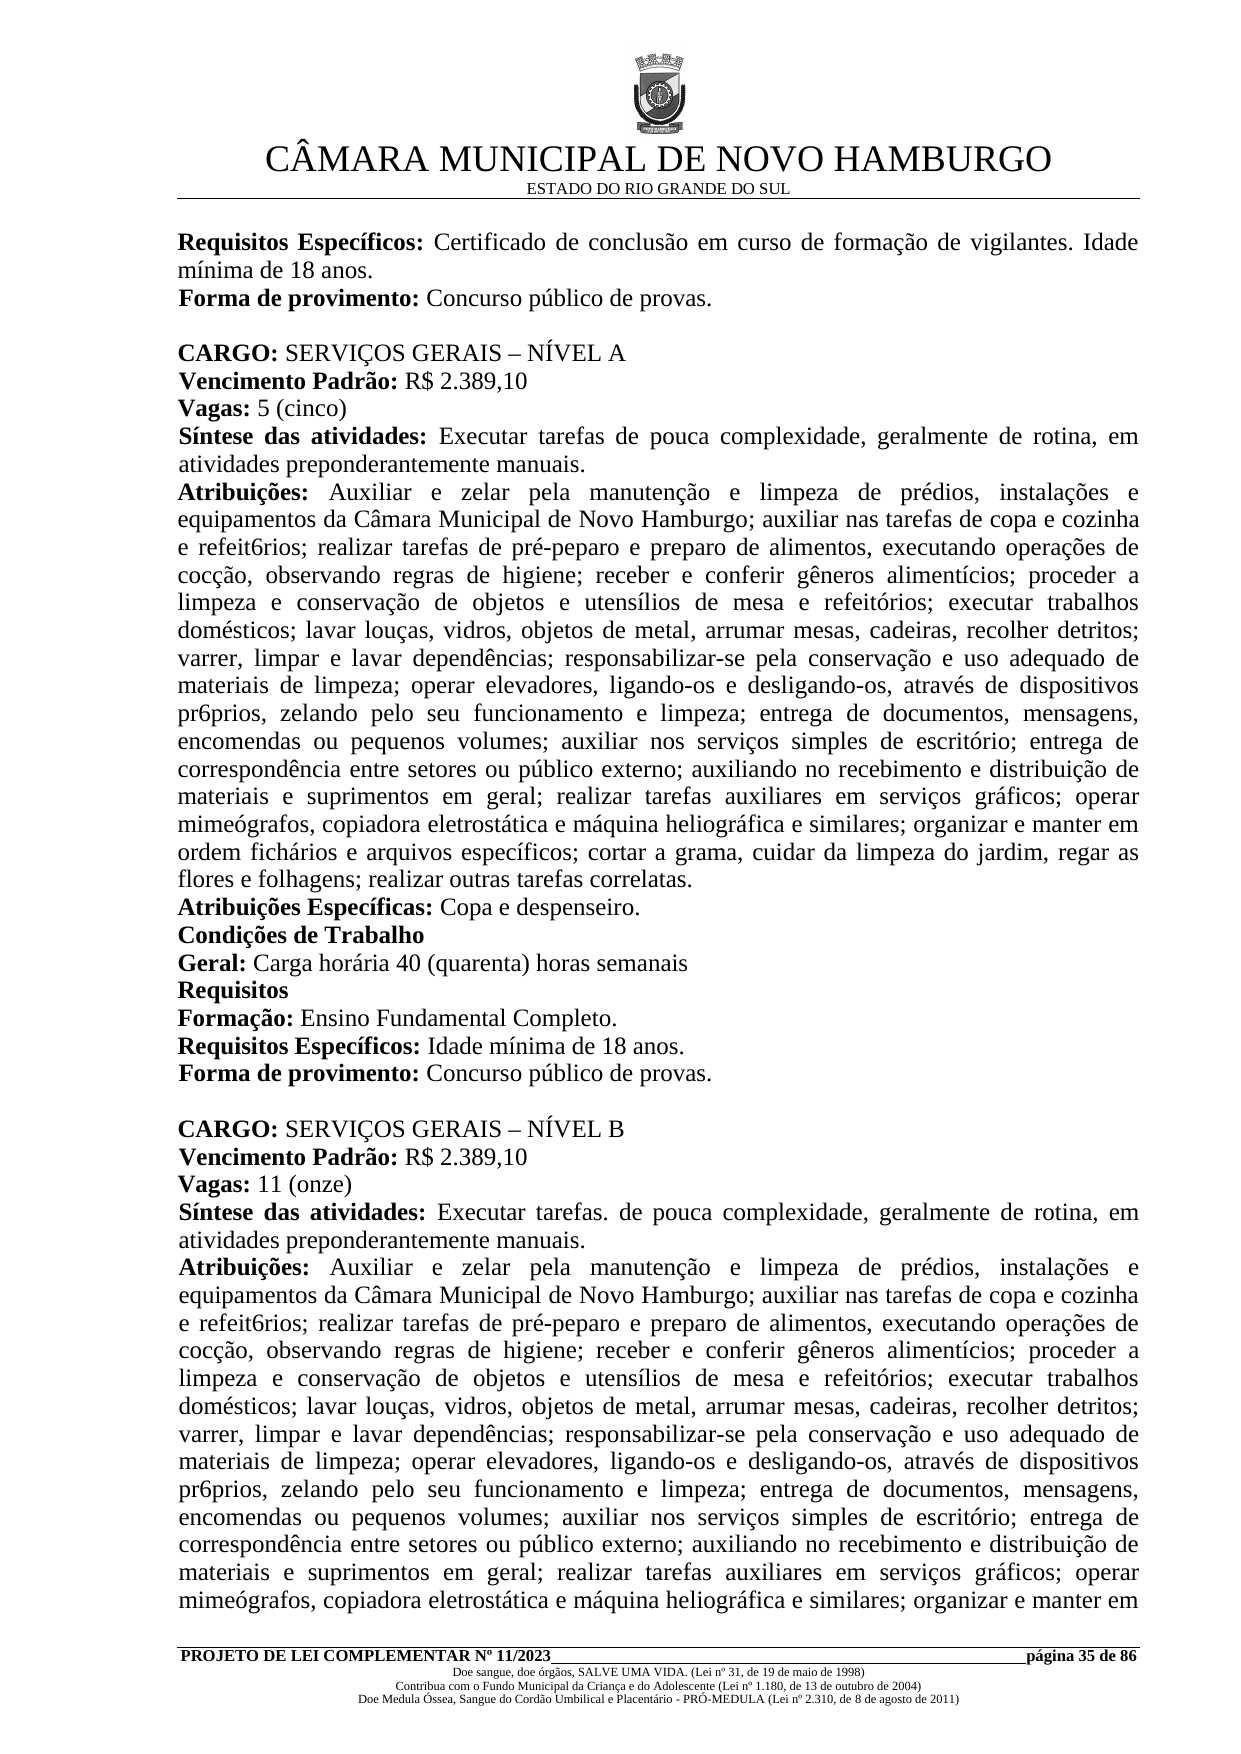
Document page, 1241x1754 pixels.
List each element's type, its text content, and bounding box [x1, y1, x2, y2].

text Requisitos Específicos: Idade mínima de 18 anos. [177, 1032, 1140, 1059]
text Atribuições Específicas: Copa e despenseiro. [177, 893, 1140, 921]
text Forma de provimento: Concurso público de provas. [178, 284, 1140, 311]
text Vagas: 11 (onze) [177, 1170, 1140, 1198]
text Requisitos Específicos: Certificado de conclusão em curso de formação de vigilantes. Idade mínima de 18 anos. [177, 228, 1140, 284]
text Síntese das atividades: Executar tarefas de pouca complexidade, geralmente de rotina, em atividades preponderantemente manuais. [178, 422, 1140, 478]
text CARGO: SERVIÇOS GERAIS – NÍVEL A [177, 339, 1140, 367]
text Vagas: 5 (cinco) [177, 394, 1140, 422]
text Condições de Trabalho [177, 921, 1140, 949]
text CARGO: SERVIÇOS GERAIS – NÍVEL B [177, 1115, 1140, 1143]
text Requisitos [177, 976, 1140, 1004]
text Vencimento Padrão: R$ 2.389,10 [178, 367, 1140, 394]
text Atribuições: Auxiliar e zelar pela manutenção e limpeza de prédios, instalações e equipamentos da Câmara Municipal de Novo Hamburgo; auxiliar nas tarefas de copa e cozinha e refeit6rios; realizar tarefas de pré-peparo e preparo de alimentos, executando operações de cocção, observando regras de higiene; receber e conferir gêneros alimentícios; proceder a limpeza e conservação de objetos e utensílios de mesa e refeitórios; executar trabalhos domésticos; lavar louças, vidros, objetos de metal, arrumar mesas, cadeiras, recolher detritos; varrer, limpar e lavar dependências; responsabilizar-se pela conservação e uso adequado de materiais de limpeza; operar elevadores, ligando-os e desligando-os, através de dispositivos pr6prios, zelando pelo seu funcionamento e limpeza; entrega de documentos, mensagens, encomendas ou pequenos volumes; auxiliar nos serviços simples de escritório; entrega de correspondência entre setores ou público externo; auxiliando no recebimento e distribuição de materiais e suprimentos em geral; realizar tarefas auxiliares em serviços gráficos; operar mimeógrafos, copiadora eletrostática e máquina heliográfica e similares; organizar e manter em ordem fichários e arquivos específicos; cortar a grama, cuidar da limpeza do jardim, regar as flores e folhagens; realizar outras tarefas correlatas. [177, 478, 1140, 893]
text Geral: Carga horária 40 (quarenta) horas semanais [177, 949, 1140, 976]
text Atribuições: Auxiliar e zelar pela manutenção e limpeza de prédios, instalações e equipamentos da Câmara Municipal de Novo Hamburgo; auxiliar nas tarefas de copa e cozinha e refeit6rios; realizar tarefas de pré-peparo e preparo de alimentos, executando operações de cocção, observando regras de higiene; receber e conferir gêneros alimentícios; proceder a limpeza e conservação de objetos e utensílios de mesa e refeitórios; executar trabalhos domésticos; lavar louças, vidros, objetos de metal, arrumar mesas, cadeiras, recolher detritos; varrer, limpar e lavar dependências; responsabilizar-se pela conservação e uso adequado de materiais de limpeza; operar elevadores, ligando-os e desligando-os, através de dispositivos pr6prios, zelando pelo seu funcionamento e limpeza; entrega de documentos, mensagens, encomendas ou pequenos volumes; auxiliar nos serviços simples de escritório; entrega de correspondência entre setores ou público externo; auxiliando no recebimento e distribuição de materiais e suprimentos em geral; realizar tarefas auxiliares em serviços gráficos; operar mimeógrafos, copiadora eletrostática e máquina heliográfica e similares; organizar e manter em [178, 1253, 1140, 1614]
text Formação: Ensino Fundamental Completo. [177, 1004, 1140, 1032]
text Síntese das atividades: Executar tarefas. de pouca complexidade, geralmente de rotina, em atividades preponderantemente manuais. [178, 1198, 1140, 1253]
text Vencimento Padrão: R$ 2.389,10 [178, 1143, 1140, 1170]
text Forma de provimento: Concurso público de provas. [178, 1059, 1140, 1087]
